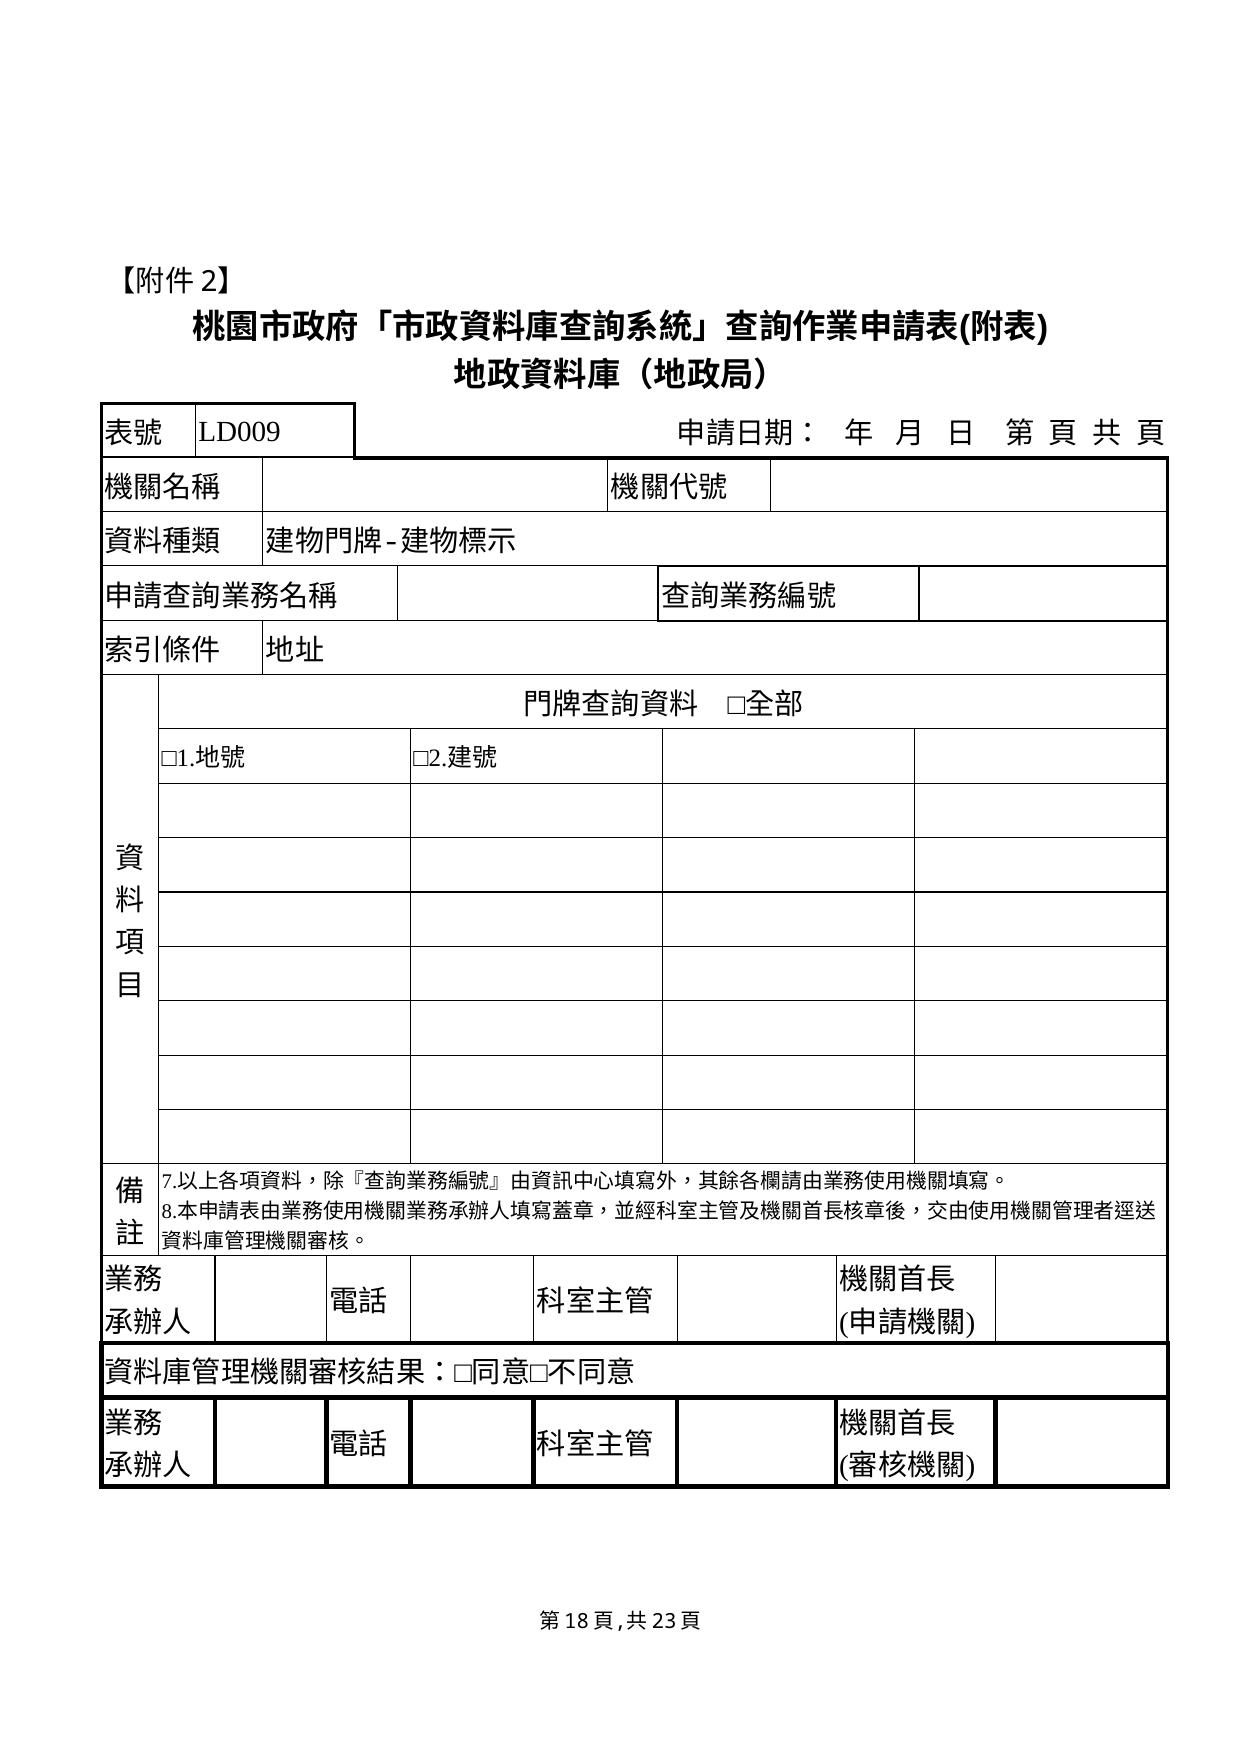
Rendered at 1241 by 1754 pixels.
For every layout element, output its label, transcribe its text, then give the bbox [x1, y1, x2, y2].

table_cell 科室主管 [536, 1400, 675, 1484]
table_cell □1.地號 [159, 729, 410, 783]
table_cell 備註 [103, 1164, 158, 1255]
table_cell [915, 838, 1166, 891]
table_cell [915, 1056, 1166, 1109]
table_cell 機關名稱 [103, 458, 262, 511]
table_cell [411, 1256, 533, 1341]
table_cell 建物門牌-建物標示 [263, 512, 1166, 565]
table_cell [159, 1056, 410, 1109]
table_cell [663, 893, 914, 946]
text 【附件2】 [106, 257, 1134, 299]
table_cell 業務 承辦人 [104, 1400, 213, 1484]
table_cell 地址 [263, 621, 1166, 674]
table_cell [996, 1256, 1166, 1341]
table_cell [159, 1110, 410, 1163]
table_cell [678, 1256, 836, 1341]
table_cell □2.建號 [411, 729, 662, 783]
table_cell [159, 947, 410, 1000]
text 桃園市政府「市政資料庫查詢系統」查詢作業申請表(附表) [106, 299, 1134, 348]
table_cell [663, 1110, 914, 1163]
table_header LD009 [196, 405, 353, 456]
table_cell [663, 1056, 914, 1109]
table_cell [915, 729, 1166, 783]
table_cell [998, 1400, 1166, 1484]
table_cell 科室主管 [534, 1256, 677, 1341]
table_cell [771, 460, 1166, 511]
table_cell [663, 784, 914, 837]
table_cell 資料種類 [103, 512, 262, 565]
table_cell [663, 729, 914, 783]
table_cell [915, 784, 1166, 837]
table_cell 資料項目 [103, 675, 158, 1163]
table_cell [411, 947, 662, 1000]
table_cell 機關代號 [608, 460, 770, 511]
table_cell 業務 承辦人 [103, 1256, 214, 1341]
table_cell 資料庫管理機關審核結果：□同意□不同意 [104, 1345, 1166, 1395]
table_cell [915, 893, 1166, 946]
table_cell [159, 838, 410, 891]
table_cell 查詢業務編號 [659, 567, 918, 619]
table_cell [679, 1400, 834, 1484]
text 地政資料庫（地政局） [106, 348, 1134, 396]
table_cell [915, 1110, 1166, 1163]
table_cell [217, 1400, 324, 1484]
table_cell [915, 1001, 1166, 1054]
table_cell [159, 784, 410, 837]
table_cell [915, 947, 1166, 1000]
table_cell [411, 1056, 662, 1109]
table_header 表號 [103, 405, 195, 456]
table_header 申請日期： 年 月 日 第 頁 共 頁 [356, 402, 1168, 456]
table_cell [663, 1001, 914, 1054]
table_cell [663, 838, 914, 891]
table_cell [159, 893, 410, 946]
table_cell [411, 1001, 662, 1054]
table_cell [263, 458, 607, 511]
table_cell [411, 893, 662, 946]
table_cell 機關首長(申請機關) [837, 1256, 995, 1341]
table_cell 電話 [327, 1256, 410, 1341]
table_cell 電話 [329, 1400, 408, 1484]
table_cell [411, 1110, 662, 1163]
table_cell 索引條件 [103, 621, 262, 674]
table_cell [159, 1001, 410, 1054]
table_cell [663, 947, 914, 1000]
table_cell 機關首長 (審核機關) [838, 1400, 993, 1484]
table_cell 申請查詢業務名稱 [103, 566, 397, 619]
table_cell [216, 1256, 326, 1341]
table_cell 門牌查詢資料 □全部 [159, 675, 1166, 728]
table_cell [411, 838, 662, 891]
table_cell [398, 566, 657, 619]
table_cell 以上各項資料，除『查詢業務編號』由資訊中心填寫外，其餘各欄請由業務使用機關填寫。 本申請表由業務使用機關業務承辦人填寫蓋章，並經科室主管及機關首長核章後，交由使用機關管理者逕送資料庫管理機關審核。 [159, 1164, 1166, 1255]
table_cell [413, 1400, 531, 1484]
table_cell [411, 784, 662, 837]
table_cell [920, 567, 1166, 619]
